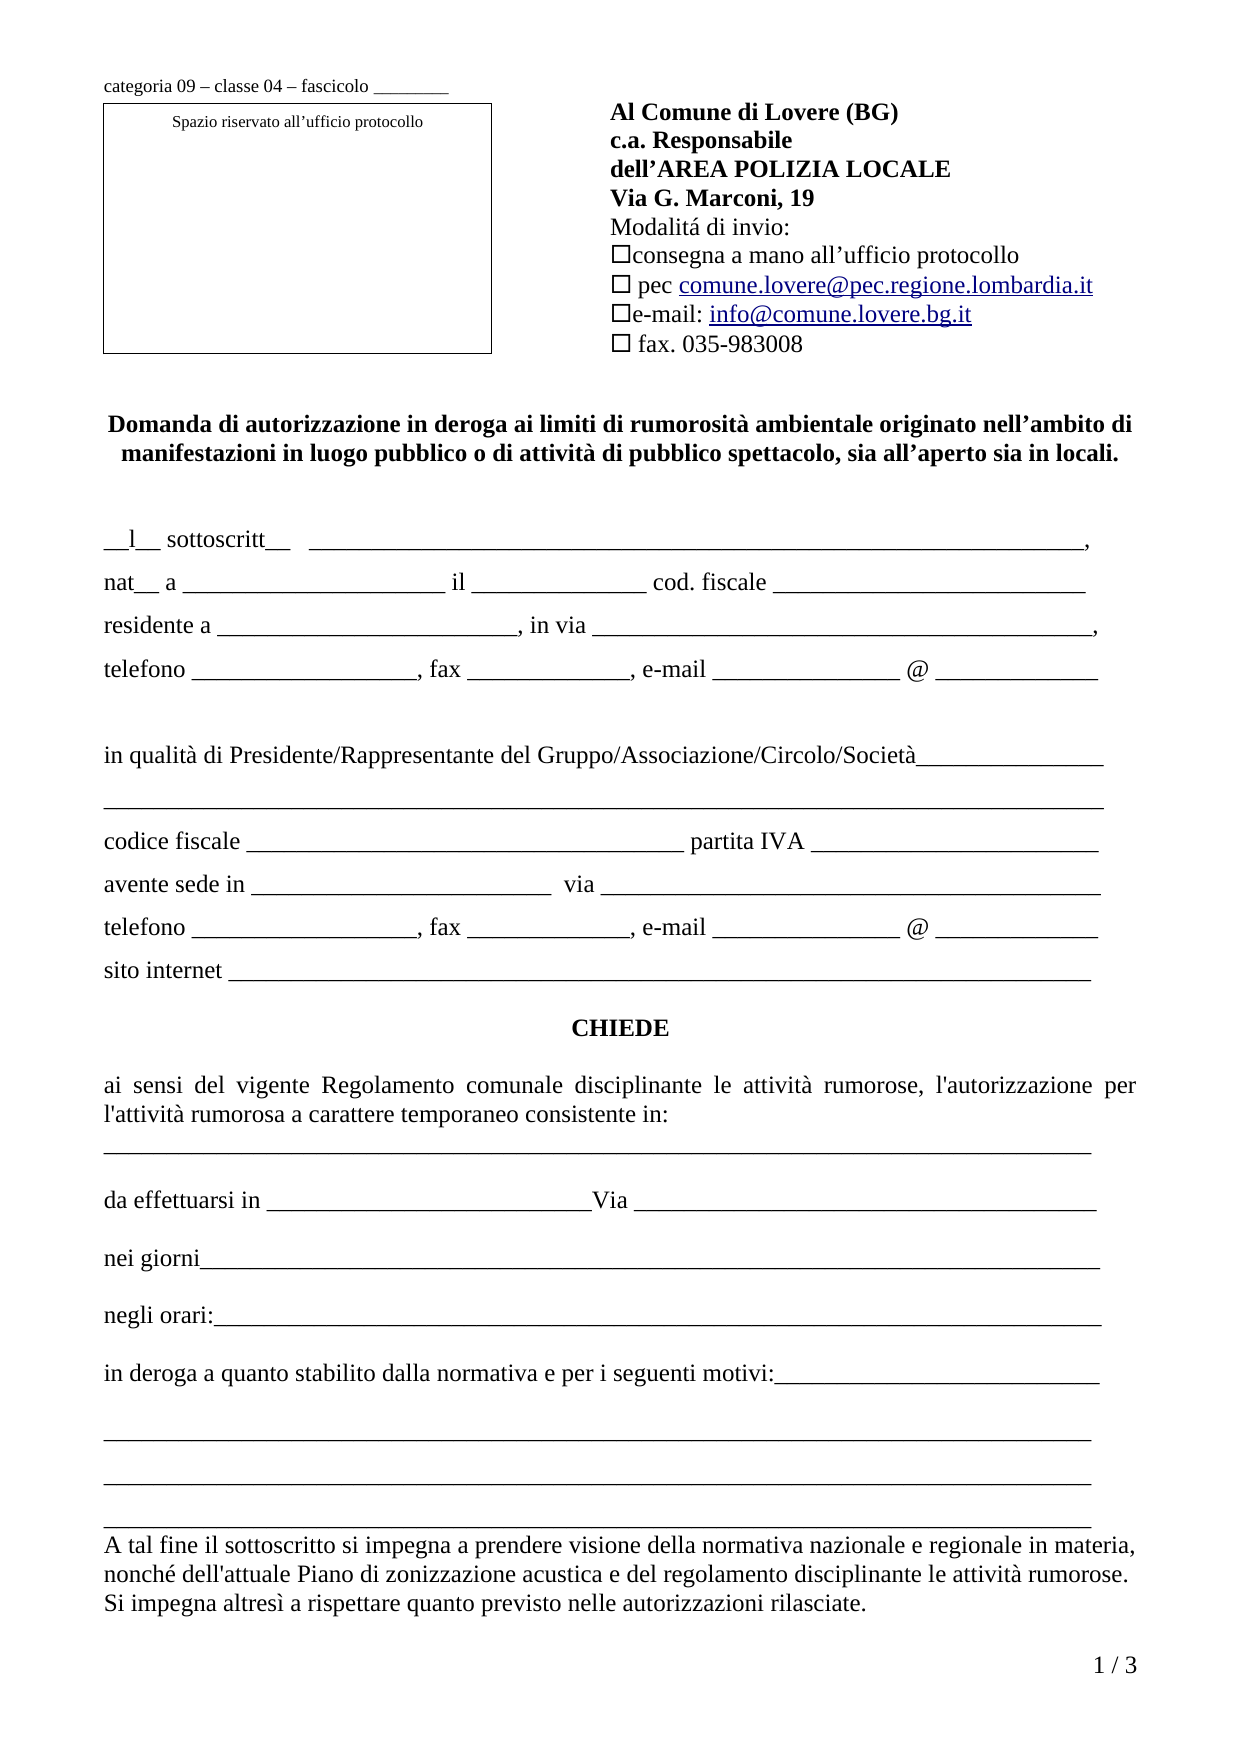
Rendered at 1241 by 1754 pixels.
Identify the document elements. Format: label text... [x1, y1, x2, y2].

text avente sede in ________________________ via ________________________________________ [103, 869, 1137, 898]
text CHIEDE [103, 1013, 1137, 1042]
text ai sensi del vigente Regolamento comunale disciplinante le attività rumorose, l'autorizzazione per l'attività rumorosa a carattere temporaneo consistente in: [103, 1071, 1137, 1128]
text nat__ a _____________________ il ______________ cod. fiscale _________________________ [103, 567, 1127, 596]
text _______________________________________________________________________________ [103, 1459, 1137, 1487]
text nei giorni________________________________________________________________________ [103, 1243, 1137, 1272]
text consegna a mano all’ufficio protocollo [610, 240, 1137, 269]
text Via G. Marconi, 19 [610, 183, 1137, 212]
text _______________________________________________________________________________ [103, 1128, 1137, 1157]
text Domanda di autorizzazione in deroga ai limiti di rumorosità ambientale originato nell’ambito di manifestazioni in luogo pubblico o di attività di pubblico spettacolo, sia all’aperto sia in locali. [103, 409, 1137, 467]
text Al Comune di Lovere (BG) [610, 97, 1137, 125]
text sito internet _____________________________________________________________________ [103, 956, 1137, 984]
text c.a. Responsabile [610, 125, 1137, 154]
text __l__ sottoscritt__ ______________________________________________________________, [103, 524, 1127, 553]
text e-mail: info@comune.lovere.bg.it [610, 299, 1137, 328]
text ________________________________________________________________________________ codice fiscale ___________________________________ partita IVA _______________________ [103, 783, 1137, 855]
text Modalitá di invio: [610, 212, 1137, 240]
text residente a ________________________, in via ________________________________________, [103, 611, 1137, 639]
text Si impegna altresì a rispettare quanto previsto nelle autorizzazioni rilasciate. [103, 1588, 1137, 1617]
text in qualità di Presidente/Rappresentante del Gruppo/Associazione/Circolo/Società_______________ [103, 740, 1137, 769]
text _______________________________________________________________________________ [103, 1502, 1137, 1531]
text dell’AREA POLIZIA LOCALE [610, 154, 1137, 183]
text  fax. 035-983008 [610, 328, 1137, 359]
text _______________________________________________________________________________ [103, 1416, 1137, 1444]
text negli orari:_______________________________________________________________________ [103, 1301, 1137, 1329]
text [104, 104, 491, 353]
text A tal fine il sottoscritto si impegna a prendere visione della normativa nazionale e regionale in materia, nonché dell'attuale Piano di zonizzazione acustica e del regolamento disciplinante le attività rumorose. [103, 1531, 1137, 1588]
text Spazio riservato all’ufficio protocollo [120, 112, 475, 131]
text telefono __________________, fax _____________, e-mail _______________ @ _____________ [103, 654, 1137, 682]
text in deroga a quanto stabilito dalla normativa e per i seguenti motivi:__________________________ [103, 1358, 1137, 1387]
text  pec comune.lovere@pec.regione.lombardia.it [610, 269, 1137, 299]
text da effettuarsi in __________________________Via _____________________________________ [103, 1186, 1137, 1214]
text categoria 09 – classe 04 – fascicolo _________ [103, 75, 1137, 97]
text telefono __________________, fax _____________, e-mail _______________ @ _____________ [103, 912, 1137, 941]
